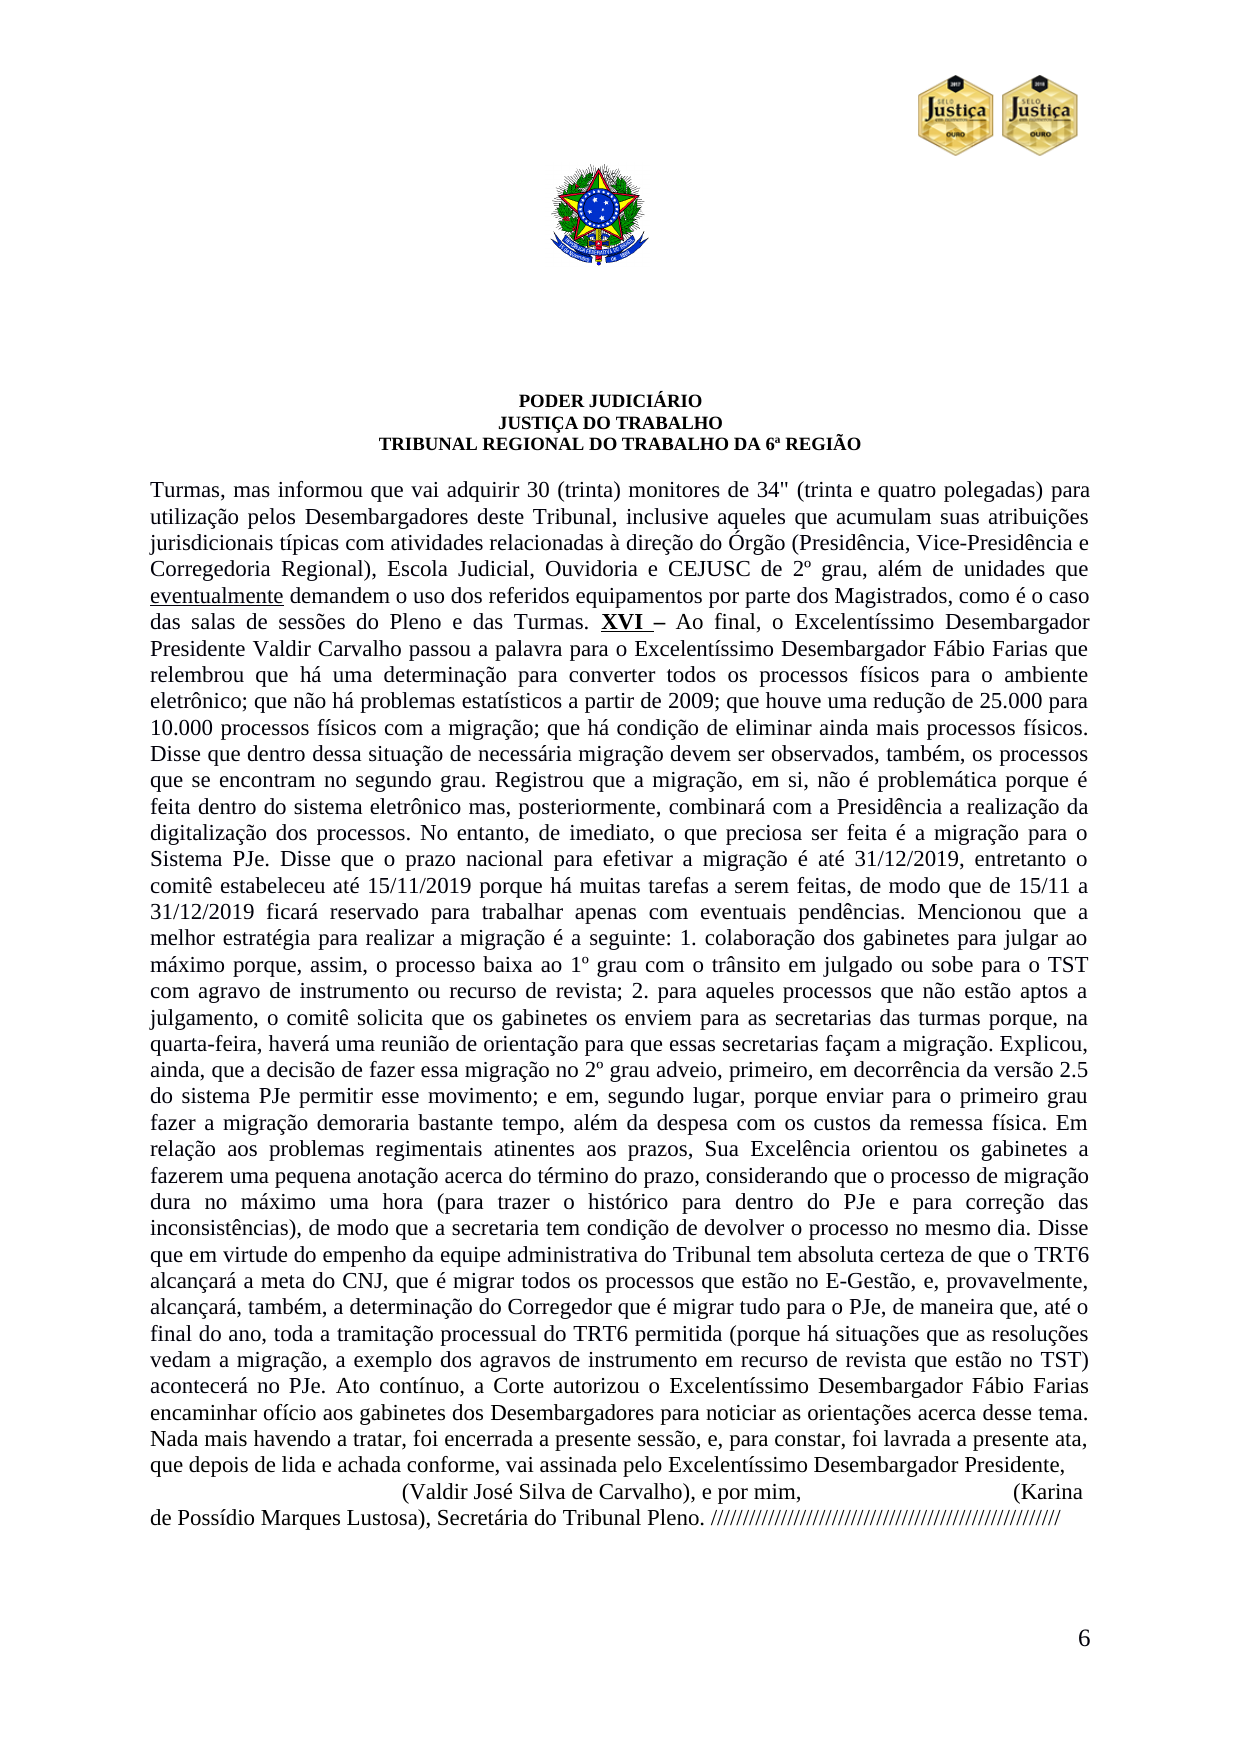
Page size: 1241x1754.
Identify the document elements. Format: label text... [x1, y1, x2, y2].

text (Valdir José Silva de Carvalho), e por mim, (Karina de Possídio Marques Lustosa), Secretária do Tribunal Pleno. /////////////////////////////////////////////////////// [150, 1478, 1090, 1531]
picture [918, 73, 1091, 162]
text Turmas, mas informou que vai adquirir 30 (trinta) monitores de 34" (trinta e quatro polegadas) para utilização pelos Desembargadores deste Tribunal, inclusive aqueles que acumulam suas atribuições jurisdicionais típicas com atividades relacionadas à direção do Órgão (Presidência, Vice-Presidência e Corregedoria Regional), Escola Judicial, Ouvidoria e CEJUSC de 2º grau, além de unidades que eventualmente demandem o uso dos referidos equipamentos por parte dos Magistrados, como é o caso das salas de sessões do Pleno e das Turmas. XVI – Ao final, o Excelentíssimo Desembargador Presidente Valdir Carvalho passou a palavra para o Excelentíssimo Desembargador Fábio Farias que relembrou que há uma determinação para converter todos os processos físicos para o ambiente eletrônico; que não há problemas estatísticos a partir de 2009; que houve uma redução de 25.000 para 10.000 processos físicos com a migração; que há condição de eliminar ainda mais processos físicos. Disse que dentro dessa situação de necessária migração devem ser observados, também, os processos que se encontram no segundo grau. Registrou que a migração, em si, não é problemática porque é feita dentro do sistema eletrônico mas, posteriormente, combinará com a Presidência a realização da digitalização dos processos. No entanto, de imediato, o que preciosa ser feita é a migração para o Sistema PJe. Disse que o prazo nacional para efetivar a migração é até 31/12/2019, entretanto o comitê estabeleceu até 15/11/2019 porque há muitas tarefas a serem feitas, de modo que de 15/11 a 31/12/2019 ficará reservado para trabalhar apenas com eventuais pendências. Mencionou que a melhor estratégia para realizar a migração é a seguinte: 1. colaboração dos gabinetes para julgar ao máximo porque, assim, o processo baixa ao 1º grau com o trânsito em julgado ou sobe para o TST com agravo de instrumento ou recurso de revista; 2. para aqueles processos que não estão aptos a julgamento, o comitê solicita que os gabinetes os enviem para as secretarias das turmas porque, na quarta-feira, haverá uma reunião de orientação para que essas secretarias façam a migração. Explicou, ainda, que a decisão de fazer essa migração no 2º grau adveio, primeiro, em decorrência da versão 2.5 do sistema PJe permitir esse movimento; e em, segundo lugar, porque enviar para o primeiro grau fazer a migração demoraria bastante tempo, além da despesa com os custos da remessa física. Em relação aos problemas regimentais atinentes aos prazos, Sua Excelência orientou os gabinetes a fazerem uma pequena anotação acerca do término do prazo, considerando que o processo de migração dura no máximo uma hora (para trazer o histórico para dentro do PJe e para correção das inconsistências), de modo que a secretaria tem condição de devolver o processo no mesmo dia. Disse que em virtude do empenho da equipe administrativa do Tribunal tem absoluta certeza de que o TRT6 alcançará a meta do CNJ, que é migrar todos os processos que estão no E-Gestão, e, provavelmente, alcançará, também, a determinação do Corregedor que é migrar tudo para o PJe, de maneira que, até o final do ano, toda a tramitação processual do TRT6 permitida (porque há situações que as resoluções vedam a migração, a exemplo dos agravos de instrumento em recurso de revista que estão no TST) acontecerá no PJe. Ato contínuo, a Corte autorizou o Excelentíssimo Desembargador Fábio Farias encaminhar ofício aos gabinetes dos Desembargadores para noticiar as orientações acerca desse tema. Nada mais havendo a tratar, foi encerrada a presente sessão, e, para constar, foi lavrada a presente ata, que depois de lida e achada conforme, vai assinada pelo Excelentíssimo Desembargador Presidente, [150, 476, 1090, 1478]
picture [545, 162, 650, 267]
